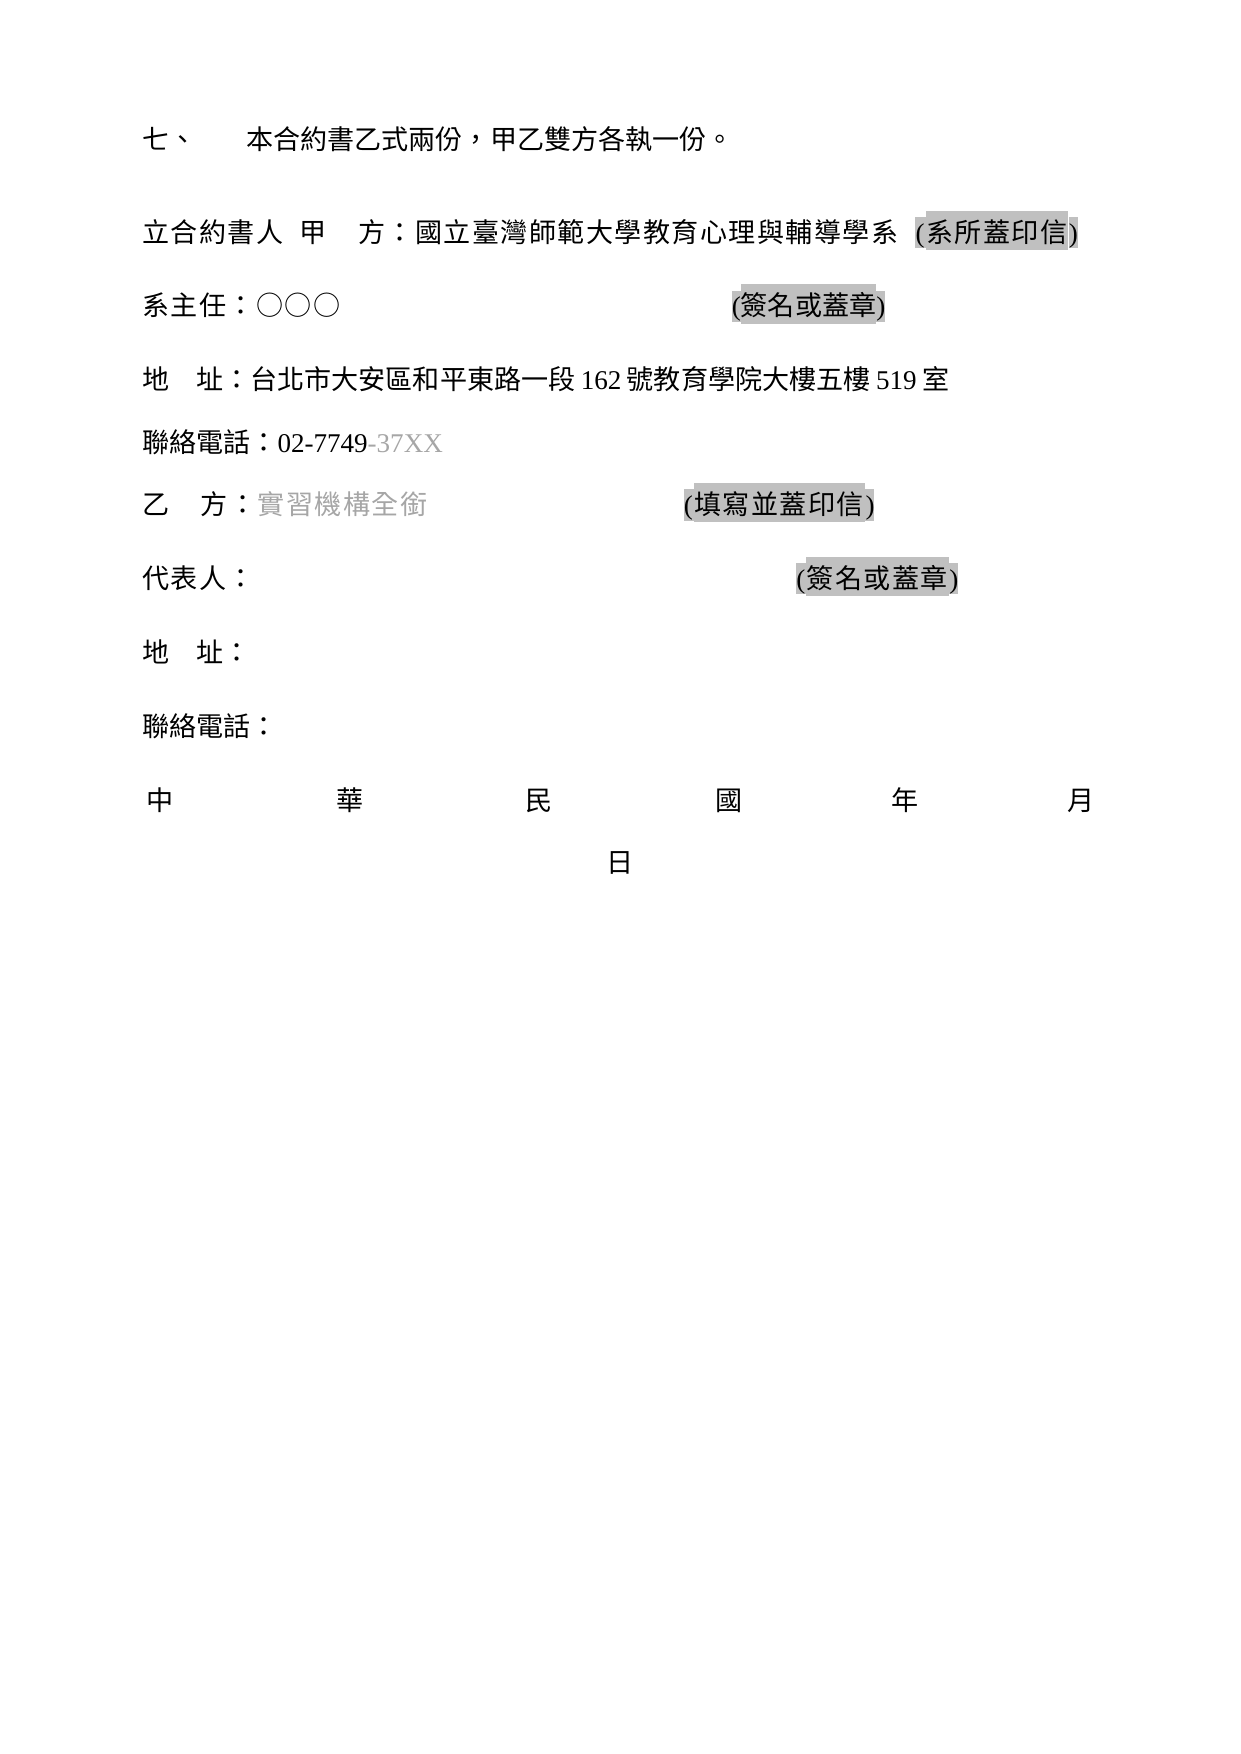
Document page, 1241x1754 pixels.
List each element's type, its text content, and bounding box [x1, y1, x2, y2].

text 立合約書人 甲 方：國立臺灣師範大學教育心理與輔導學系 (系所蓋印信) [142, 188, 1098, 251]
text 聯絡電話： [142, 683, 1098, 745]
text 系主任：○○○ (簽名或蓋章) [142, 262, 1098, 325]
text 地 址： [142, 609, 1098, 671]
text 聯絡電話：02-7749-37XX [142, 399, 1098, 461]
text 中 華 民 國 年 月 日 [142, 757, 1098, 882]
text 地 址：台北市大安區和平東路一段162號教育學院大樓五樓519室 [142, 336, 1098, 399]
text 乙 方：實習機構全銜 (填寫並蓋印信) [142, 461, 1098, 524]
text 代表人： (簽名或蓋章) [142, 535, 1098, 598]
list 本合約書乙式兩份，甲乙雙方各執一份。 [142, 96, 1098, 158]
